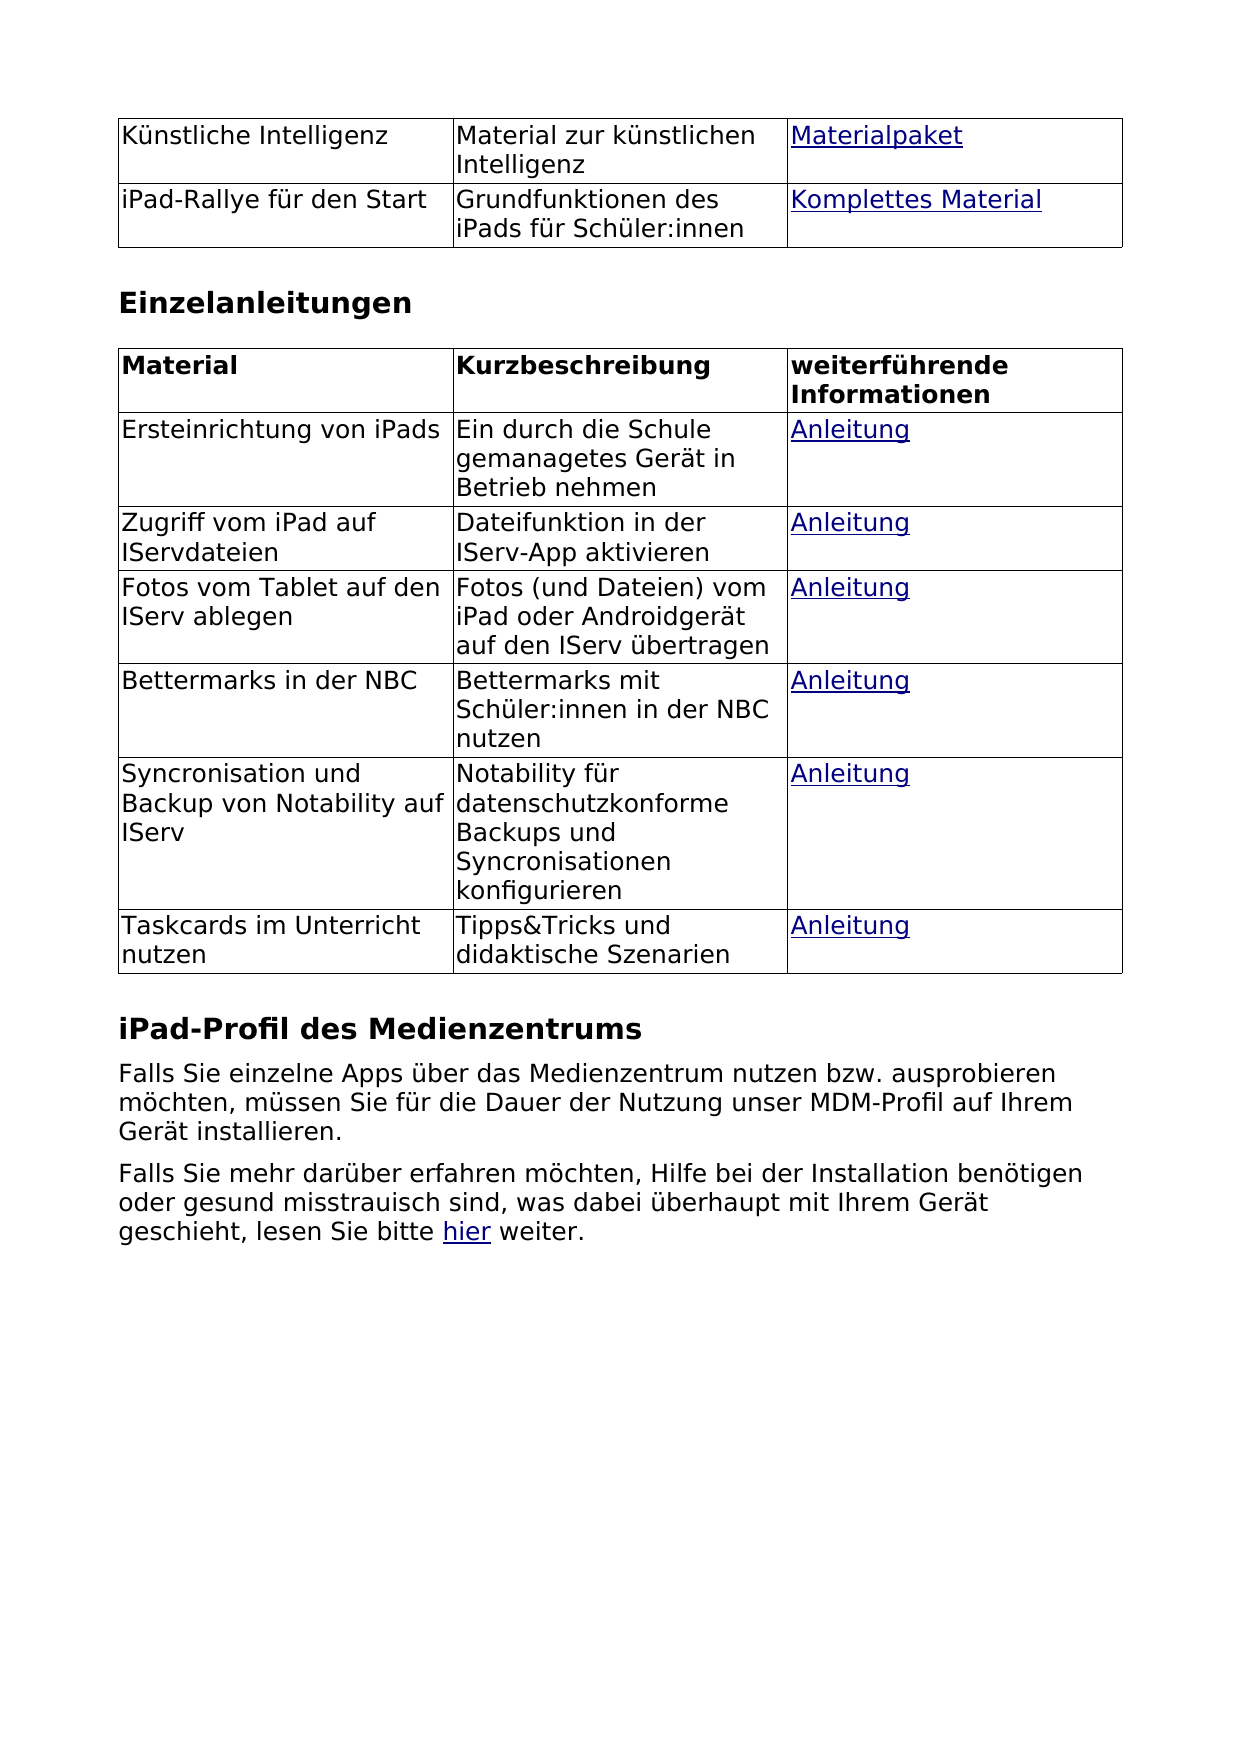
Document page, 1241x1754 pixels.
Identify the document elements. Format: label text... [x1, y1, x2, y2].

table_cell Anleitung [788, 571, 1122, 663]
text Falls Sie einzelne Apps über das Medienzentrum nutzen bzw. ausprobieren möchten, müssen Sie für die Dauer der Nutzung unser MDM-Profil auf Ihrem Gerät installieren. [118, 1059, 1122, 1147]
table_cell Anleitung [788, 507, 1122, 570]
table_cell Bettermarks in der NBC [119, 664, 453, 757]
table_cell Bettermarks mit Schüler:innen in der NBC nutzen [454, 664, 787, 757]
table_cell Anleitung [788, 910, 1122, 973]
table_cell Anleitung [788, 664, 1122, 757]
table_header Kurzbeschreibung [454, 349, 787, 412]
table_cell Notability für datenschutzkonforme Backups und Syncronisationen konfigurieren [454, 758, 787, 908]
table_cell Fotos vom Tablet auf den IServ ablegen [119, 571, 453, 663]
table_cell Ersteinrichtung von iPads [119, 413, 453, 506]
table_cell iPad-Rallye für den Start [119, 184, 453, 247]
table_cell Dateifunktion in der IServ-App aktivieren [454, 507, 787, 570]
table_cell Künstliche Intelligenz [119, 119, 453, 182]
table_cell Anleitung [788, 758, 1122, 908]
table_cell Materialpaket [788, 119, 1122, 182]
table_cell Ein durch die Schule gemanagetes Gerät in Betrieb nehmen [454, 413, 787, 506]
table_cell Syncronisation und Backup von Notability auf IServ [119, 758, 453, 908]
subtitle Einzelanleitungen [118, 287, 1122, 321]
table_cell Taskcards im Unterricht nutzen [119, 910, 453, 973]
table_cell Fotos (und Dateien) vom iPad oder Androidgerät auf den IServ übertragen [454, 571, 787, 663]
text Falls Sie mehr darüber erfahren möchten, Hilfe bei der Installation benötigen oder gesund misstrauisch sind, was dabei überhaupt mit Ihrem Gerät geschieht, lesen Sie bitte hier weiter. [118, 1159, 1122, 1247]
table_cell Komplettes Material [788, 184, 1122, 247]
table_header Material [119, 349, 453, 412]
table_header weiterführende Informationen [788, 349, 1122, 412]
table_cell Anleitung [788, 413, 1122, 506]
subtitle iPad-Profil des Medienzentrums [118, 1013, 1122, 1047]
table_cell Grundfunktionen des iPads für Schüler:innen [454, 184, 787, 247]
table_cell Material zur künstlichen Intelligenz [454, 119, 787, 182]
table_cell Zugriff vom iPad auf IServdateien [119, 507, 453, 570]
table_cell Tipps&Tricks und didaktische Szenarien [454, 910, 787, 973]
